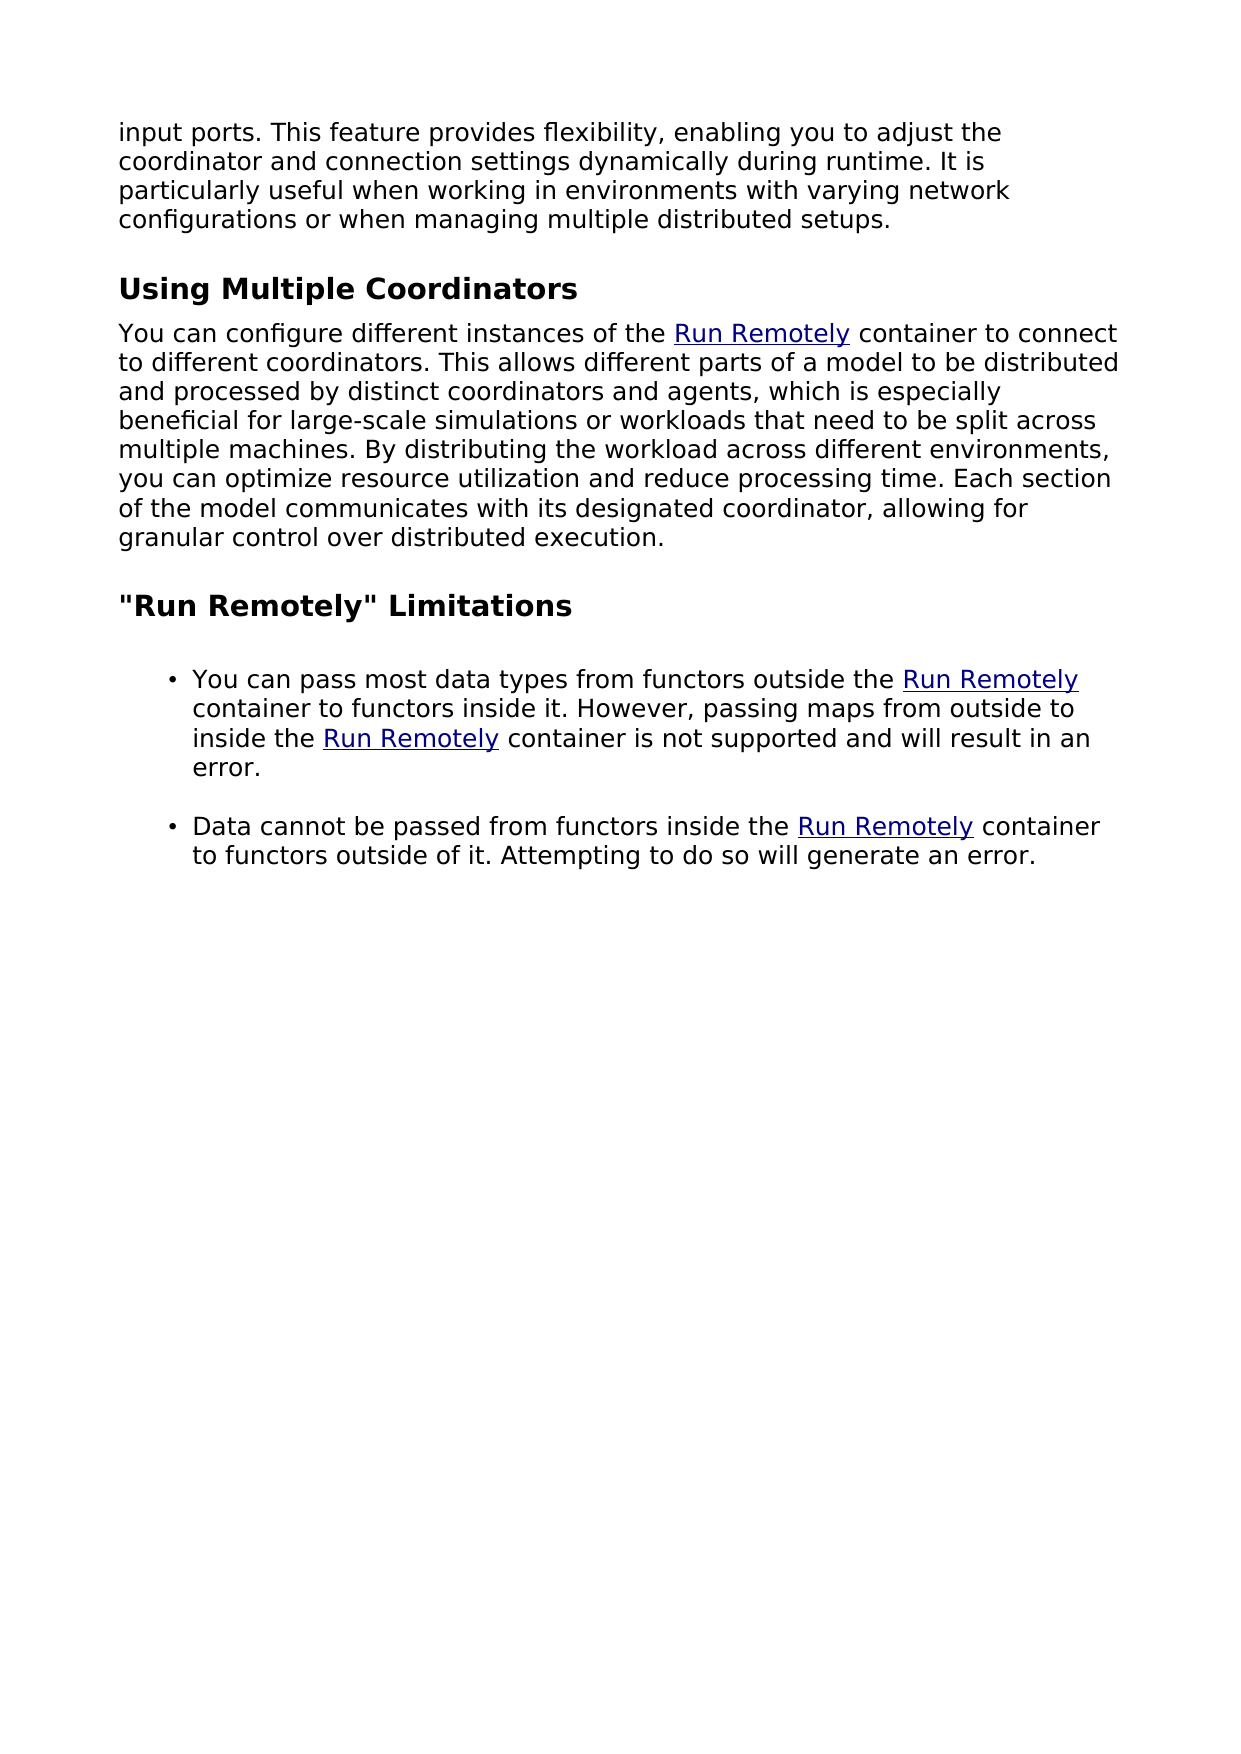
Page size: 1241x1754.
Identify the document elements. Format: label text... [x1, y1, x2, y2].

subtitle Using Multiple Coordinators [118, 272, 1122, 306]
subtitle "Run Remotely" Limitations [118, 589, 1122, 623]
text You can configure different instances of the Run Remotely container to connect to different coordinators. This allows different parts of a model to be distributed and processed by distinct coordinators and agents, which is especially beneficial for large-scale simulations or workloads that need to be split across multiple machines. By distributing the workload across different environments, you can optimize resource utilization and reduce processing time. Each section of the model communicates with its designated coordinator, allowing for granular control over distributed execution. [118, 319, 1122, 552]
list You can pass most data types from functors outside the Run Remotely container to functors inside it. However, passing maps from outside to inside the Run Remotely container is not supported and will result in an error. [177, 666, 1122, 782]
list Data cannot be passed from functors inside the Run Remotely container to functors outside of it. Attempting to do so will generate an error. [177, 812, 1122, 870]
text input ports. This feature provides flexibility, enabling you to adjust the coordinator and connection settings dynamically during runtime. It is particularly useful when working in environments with varying network configurations or when managing multiple distributed setups. [118, 118, 1122, 235]
